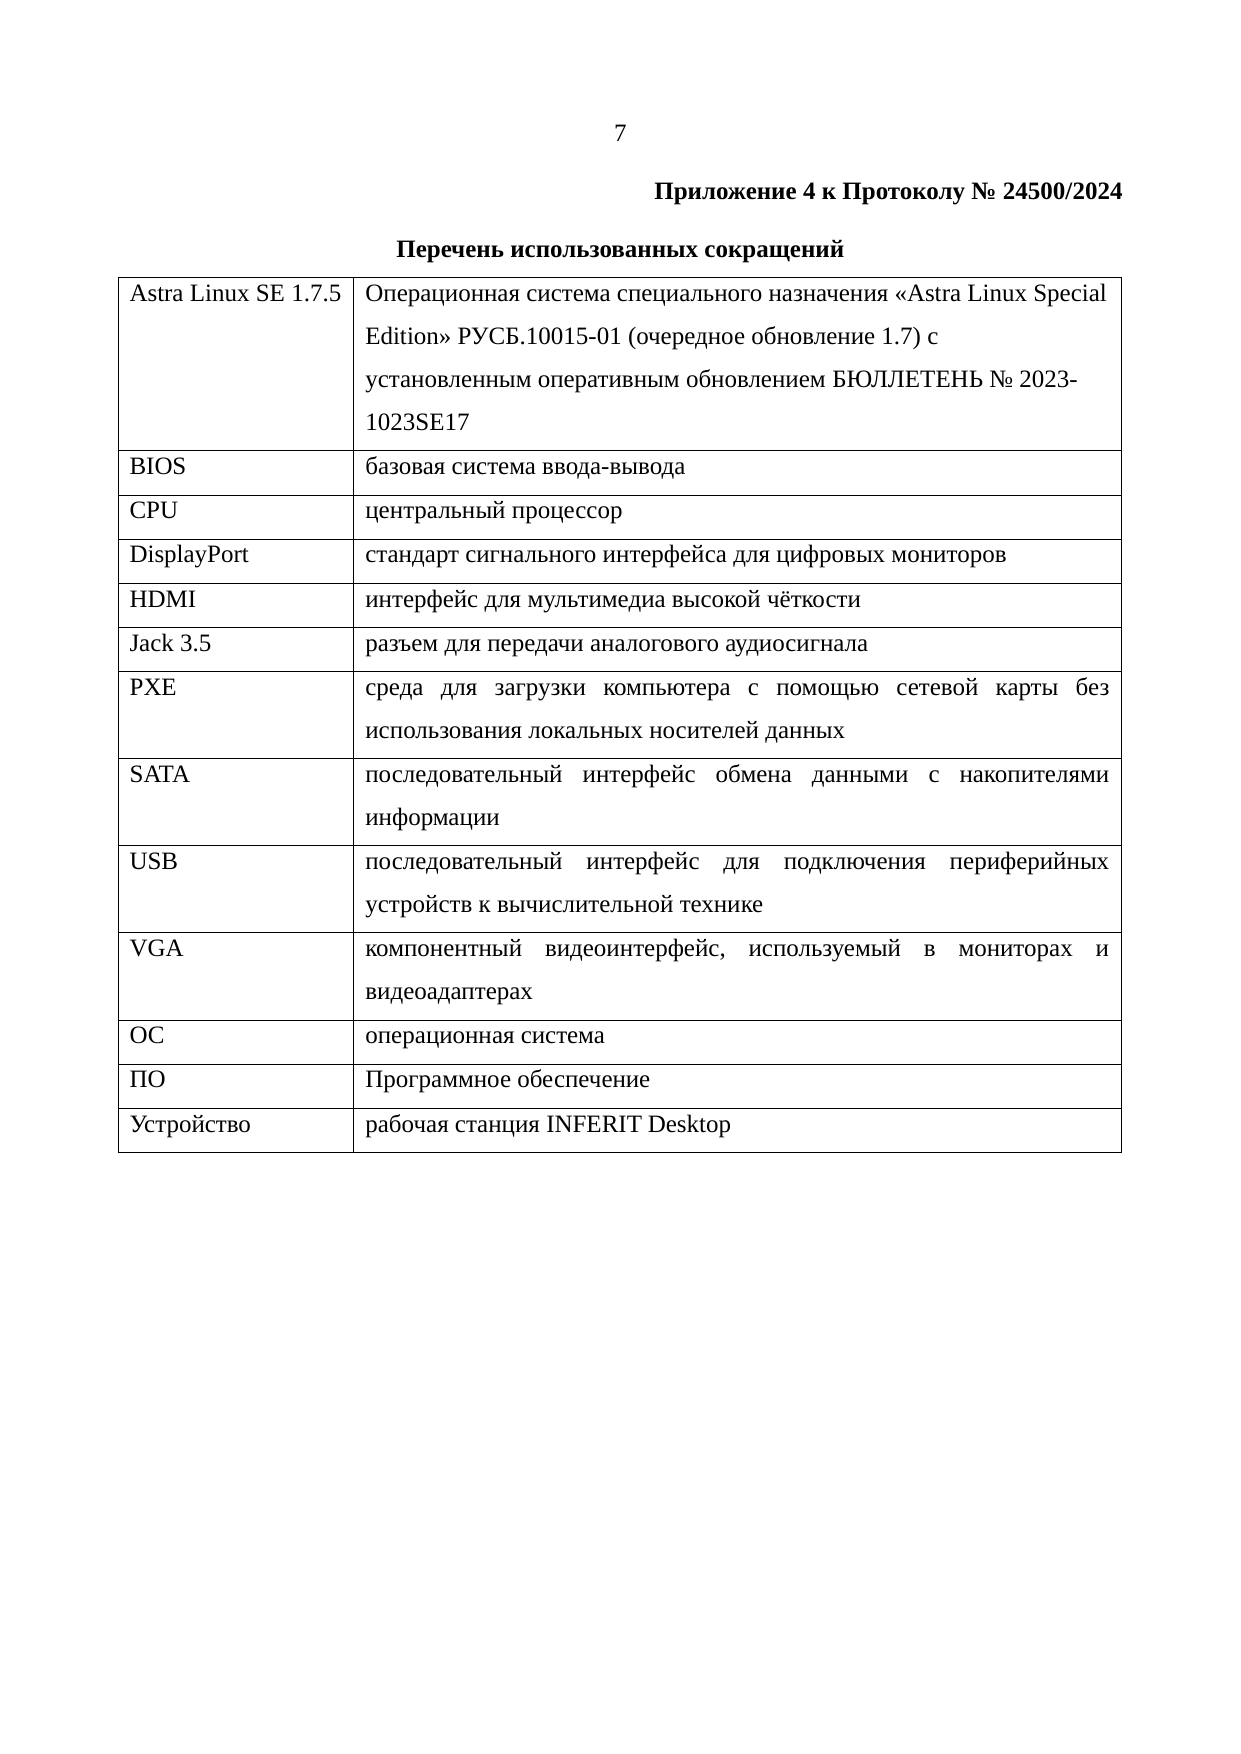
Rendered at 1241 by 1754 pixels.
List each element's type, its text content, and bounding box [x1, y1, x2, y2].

table_cell последовательный интерфейс для подключения периферийных устройств к вычислительной технике [354, 846, 1121, 932]
table_cell Устройство [119, 1109, 353, 1152]
table_cell Jack 3.5 [119, 628, 353, 671]
table_cell последовательный интерфейс обмена данными с накопителями информации [354, 759, 1121, 845]
table_cell стандарт сигнального интерфейса для цифровых мониторов [354, 540, 1121, 583]
table_cell ОС [119, 1021, 353, 1063]
table_cell компонентный видеоинтерфейс, используемый в мониторах и видеоадаптерах [354, 933, 1121, 1019]
table_header Astra Linux SE 1.7.5 [119, 278, 353, 450]
table_cell ПО [119, 1065, 353, 1108]
table_cell USB [119, 846, 353, 932]
table_cell DisplayPort [119, 540, 353, 583]
text Приложение 4 к Протоколу № 24500/2024 [118, 176, 1122, 205]
table_cell центральный процессор [354, 496, 1121, 538]
table_cell среда для загрузки компьютера с помощью сетевой карты без использования локальных носителей данных [354, 672, 1121, 758]
table_cell BIOS [119, 451, 353, 494]
table_cell HDMI [119, 584, 353, 627]
table_cell PXE [119, 672, 353, 758]
table_cell операционная система [354, 1021, 1121, 1063]
table_cell рабочая станция INFERIT Desktop [354, 1109, 1121, 1152]
table_cell разъем для передачи аналогового аудиосигнала [354, 628, 1121, 671]
table_cell CPU [119, 496, 353, 538]
table_cell Программное обеспечение [354, 1065, 1121, 1108]
table_header Операционная система специального назначения «Astra Linux Special Edition» РУСБ.10015-01 (очередное обновление 1.7) с установленным оперативным обновлением БЮЛЛЕТЕНЬ № 2023-1023SE17 [354, 278, 1121, 450]
table_cell интерфейс для мультимедиа высокой чёткости [354, 584, 1121, 627]
table_cell базовая система ввода-вывода [354, 451, 1121, 494]
table_cell SATA [119, 759, 353, 845]
text Перечень использованных сокращений [118, 234, 1122, 263]
table_cell VGA [119, 933, 353, 1019]
